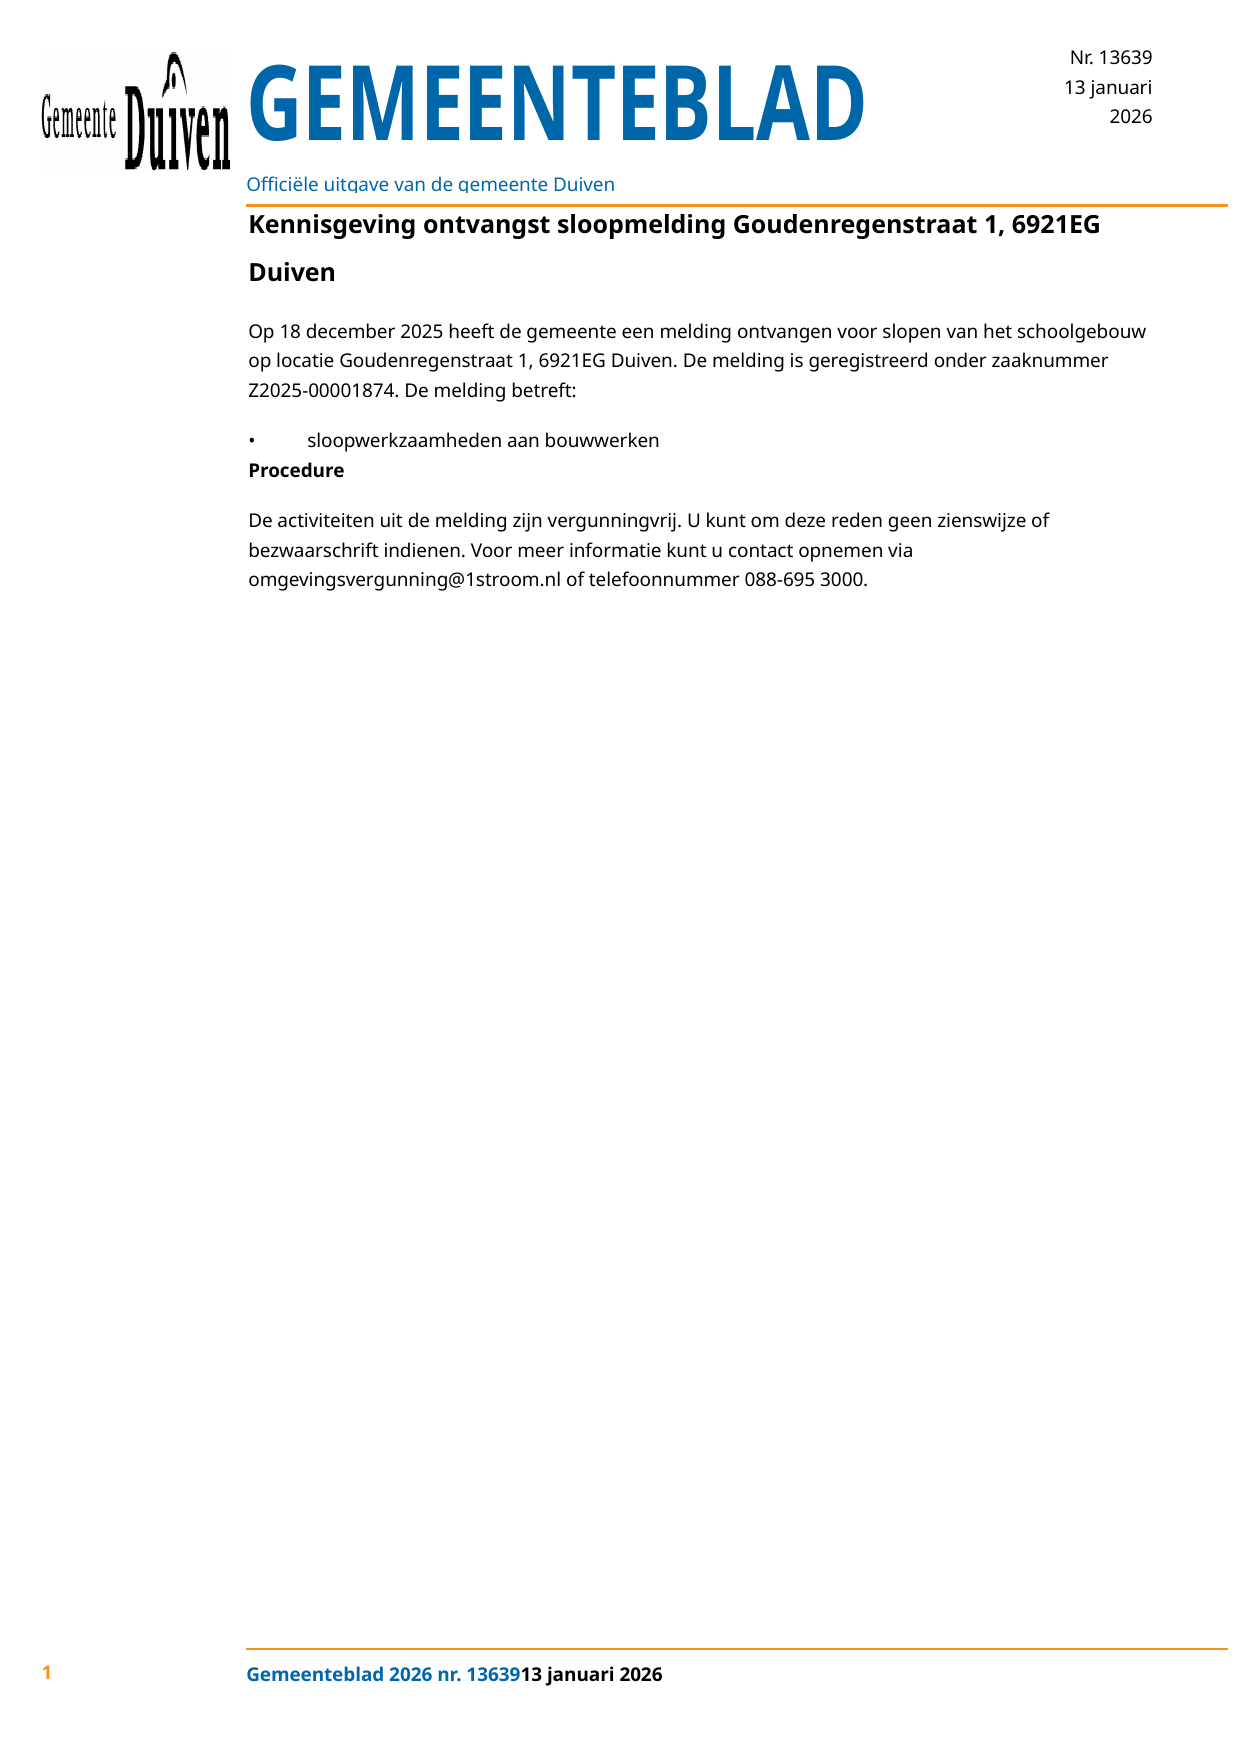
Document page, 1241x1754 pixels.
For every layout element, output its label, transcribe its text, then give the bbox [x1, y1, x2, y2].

text Op 18 december 2025 heeft de gemeente een melding ontvangen voor slopen van het schoolgebouw op locatie Goudenregenstraat 1, 6921EG Duiven. De melding is geregistreerd onder zaaknummer Z2025-00001874. De melding betreft: [248, 318, 1152, 403]
picture [41, 47, 231, 172]
text Kennisgeving ontvangst sloopmelding Goudenregenstraat 1, 6921EG Duiven [248, 207, 1152, 288]
text De activiteiten uit de melding zijn vergunningvrij. U kunt om deze reden geen zienswijze of bezwaarschrift indienen. Voor meer informatie kunt u contact opnemen via omgevingsvergunning@1stroom.nl of telefoonnummer 088-695 3000. [248, 507, 1152, 592]
text Procedure [248, 457, 1152, 483]
list sloopwerkzaamheden aan bouwwerken [248, 427, 1152, 453]
